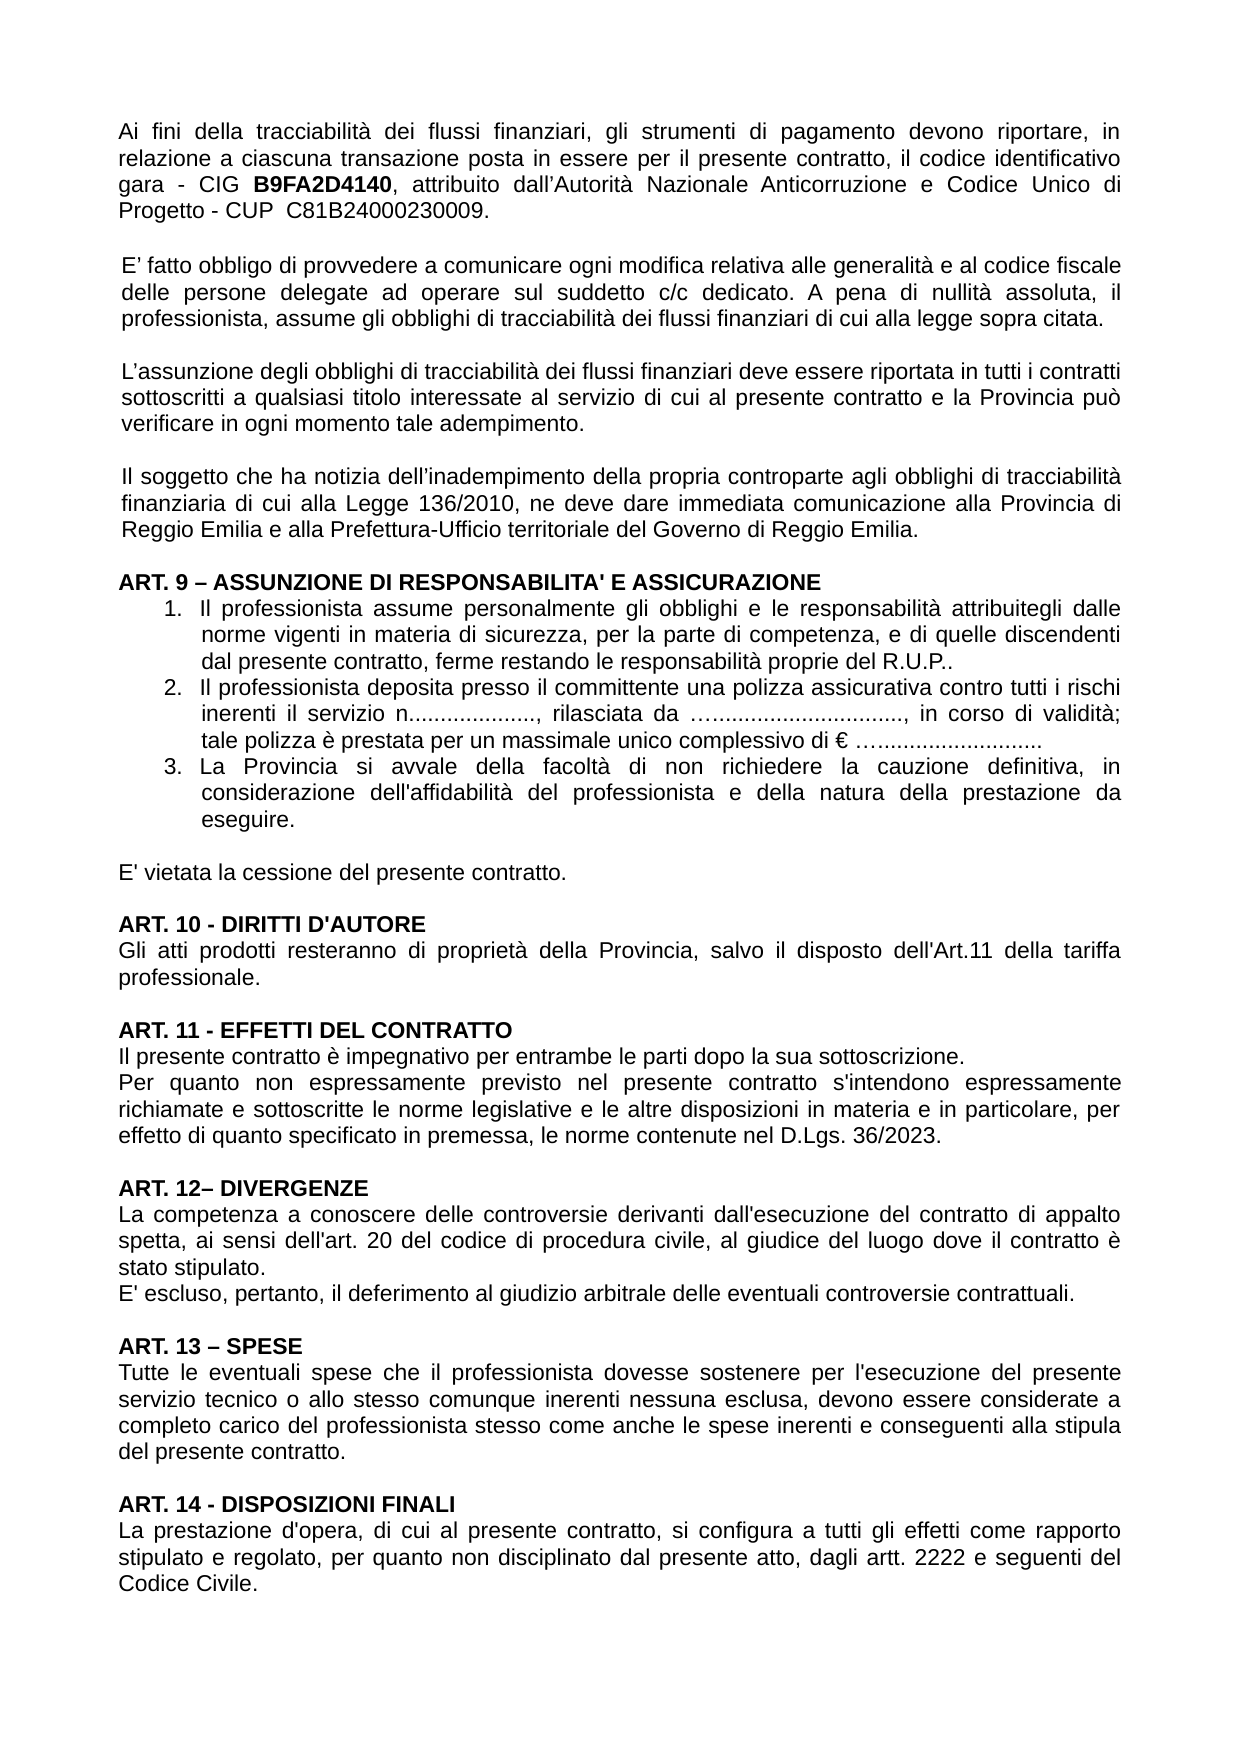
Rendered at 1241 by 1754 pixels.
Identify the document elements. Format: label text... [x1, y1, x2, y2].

text ART. 11 - EFFETTI DEL CONTRATTO [118, 1017, 1122, 1043]
text ART. 10 - DIRITTI D'AUTORE [118, 911, 1122, 937]
text E’ fatto obbligo di provvedere a comunicare ogni modifica relativa alle generalità e al codice fiscale delle persone delegate ad operare sul suddetto c/c dedicato. A pena di nullità assoluta, il professionista, assume gli obblighi di tracciabilità dei flussi finanziari di cui alla legge sopra citata. [121, 252, 1122, 331]
text Il presente contratto è impegnativo per entrambe le parti dopo la sua sottoscrizione. [118, 1043, 1122, 1069]
text ART. 9 – ASSUNZIONE DI RESPONSABILITA' E ASSICURAZIONE [118, 568, 1122, 595]
text ART. 12– DIVERGENZE [118, 1175, 1122, 1201]
text Tutte le eventuali spese che il professionista dovesse sostenere per l'esecuzione del presente servizio tecnico o allo stesso comunque inerenti nessuna esclusa, devono essere considerate a completo carico del professionista stesso come anche le spese inerenti e conseguenti alla stipula del presente contratto. [118, 1359, 1122, 1464]
list La Provincia si avvale della facoltà di non richiedere la cauzione definitiva, in considerazione dell'affidabilità del professionista e della natura della prestazione da eseguire. [163, 753, 1122, 832]
text Gli atti prodotti resteranno di proprietà della Provincia, salvo il disposto dell'Art.11 della tariffa professionale. [118, 937, 1122, 990]
text Ai fini della tracciabilità dei flussi finanziari, gli strumenti di pagamento devono riportare, in relazione a ciascuna transazione posta in essere per il presente contratto, il codice identificativo gara - CIG B9FA2D4140, attribuito dall’Autorità Nazionale Anticorruzione e Codice Unico di Progetto - CUP C81B24000230009. [118, 118, 1122, 223]
text E' vietata la cessione del presente contratto. [118, 858, 1122, 885]
text L’assunzione degli obblighi di tracciabilità dei flussi finanziari deve essere riportata in tutti i contratti sottoscritti a qualsiasi titolo interessate al servizio di cui al presente contratto e la Provincia può verificare in ogni momento tale adempimento. [121, 358, 1122, 437]
text La competenza a conoscere delle controversie derivanti dall'esecuzione del contratto di appalto spetta, ai sensi dell'art. 20 del codice di procedura civile, al giudice del luogo dove il contratto è stato stipulato. [118, 1201, 1122, 1280]
list Per quanto non espressamente previsto nel presente contratto s'intendono espressamente richiamate e sottoscritte le norme legislative e le altre disposizioni in materia e in particolare, per effetto di quanto specificato in premessa, le norme contenute nel D.Lgs. 36/2023. [118, 1069, 1122, 1148]
text E' escluso, pertanto, il deferimento al giudizio arbitrale delle eventuali controversie contrattuali. [118, 1280, 1122, 1306]
text ART. 13 – SPESE [118, 1333, 1122, 1359]
text Il soggetto che ha notizia dell’inadempimento della propria controparte agli obblighi di tracciabilità finanziaria di cui alla Legge 136/2010, ne deve dare immediata comunicazione alla Provincia di Reggio Emilia e alla Prefettura-Ufficio territoriale del Governo di Reggio Emilia. [121, 463, 1122, 542]
list Il professionista deposita presso il committente una polizza assicurativa contro tutti i rischi inerenti il servizio n...................., rilasciata da ….............................., in corso di validità; tale polizza è prestata per un massimale unico complessivo di € ….......................... [163, 674, 1122, 753]
list Il professionista assume personalmente gli obblighi e le responsabilità attribuitegli dalle norme vigenti in materia di sicurezza, per la parte di competenza, e di quelle discendenti dal presente contratto, ferme restando le responsabilità proprie del R.U.P.. [163, 595, 1122, 674]
text ART. 14 - DISPOSIZIONI FINALI [118, 1491, 1122, 1517]
text La prestazione d'opera, di cui al presente contratto, si configura a tutti gli effetti come rapporto stipulato e regolato, per quanto non disciplinato dal presente atto, dagli artt. 2222 e seguenti del Codice Civile. [118, 1517, 1122, 1596]
